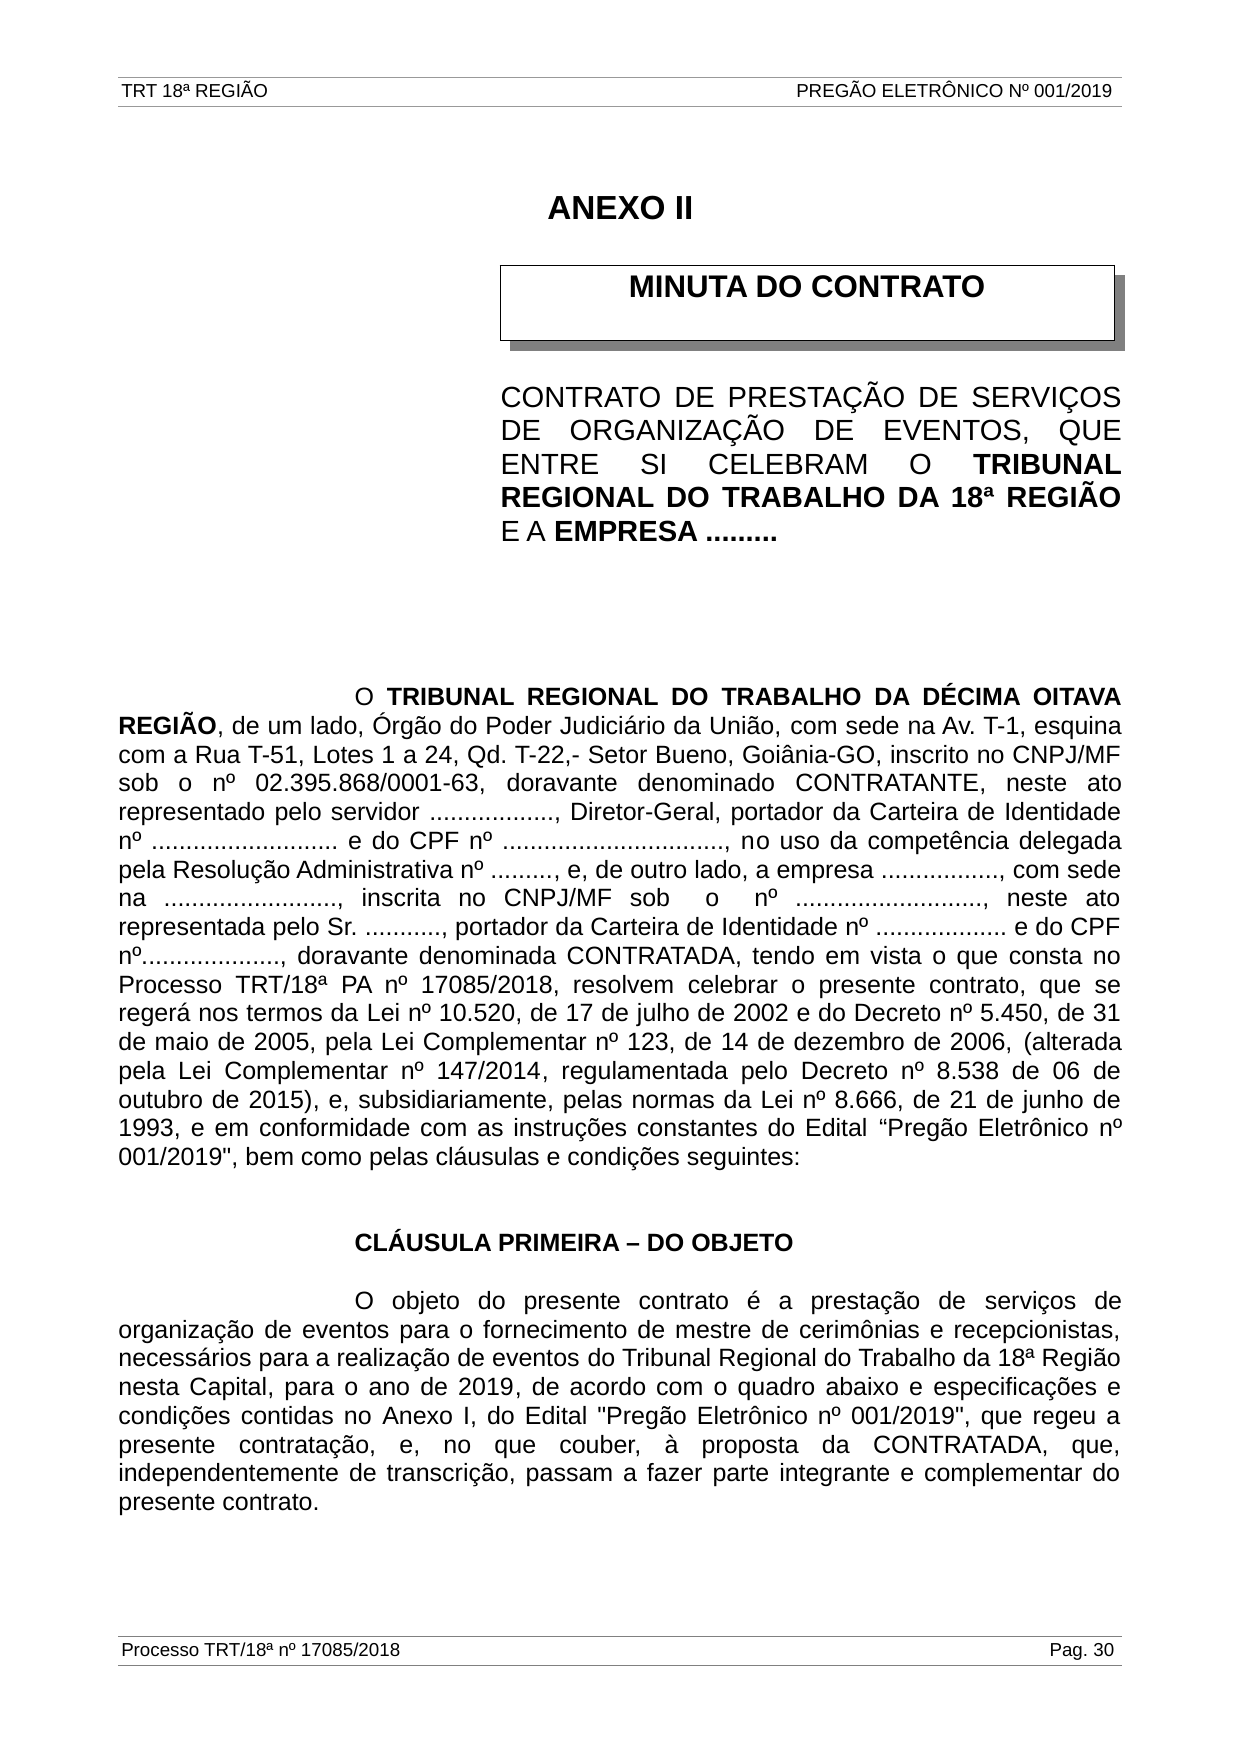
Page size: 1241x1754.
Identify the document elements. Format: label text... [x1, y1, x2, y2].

text ANEXO II [118, 188, 1122, 265]
text O objeto do presente contrato é a prestação de serviços de organização de eventos para o fornecimento de mestre de cerimônias e recepcionistas, necessários para a realização de eventos do Tribunal Regional do Trabalho da 18ª Região nesta Capital, para o ano de 2019, de acordo com o quadro abaixo e especificações e condições contidas no Anexo I, do Edital "Pregão Eletrônico nº 001/2019", que regeu a presente contratação, e, no que couber, à proposta da CONTRATADA, que, independentemente de transcrição, passam a fazer parte integrante e complementar do presente contrato. [118, 1286, 1122, 1516]
text MINUTA DO CONTRATO [501, 266, 1114, 304]
text CLÁUSULA PRIMEIRA – DO OBJETO [118, 1228, 1122, 1257]
text CONTRATO DE PRESTAÇÃO DE SERVIÇOS DE ORGANIZAÇÃO DE EVENTOS, QUE ENTRE SI CELEBRAM O TRIBUNAL REGIONAL DO TRABALHO DA 18ª REGIÃO E A EMPRESA ......... [500, 379, 1122, 547]
text O TRIBUNAL REGIONAL DO TRABALHO DA DÉCIMA OITAVA REGIÃO, de um lado, Órgão do Poder Judiciário da União, com sede na Av. T-1, esquina com a Rua T-51, Lotes 1 a 24, Qd. T-22,- Setor Bueno, Goiânia-GO, inscrito no CNPJ/MF sob o nº 02.395.868/0001-63, doravante denominado CONTRATANTE, neste ato representado pelo servidor .................., Diretor-Geral, portador da Carteira de Identidade nº ........................... e do CPF nº ................................, no uso da competência delegada pela Resolução Administrativa nº ........., e, de outro lado, a empresa ................., com sede na ........................., inscrita no CNPJ/MF sob o nº ..........................., neste ato representada pelo Sr. ..........., portador da Carteira de Identidade nº ................... e do CPF nº...................., doravante denominada CONTRATADA, tendo em vista o que consta no Processo TRT/18ª PA nº 17085/2018, resolvem celebrar o presente contrato, que se regerá nos termos da Lei nº 10.520, de 17 de julho de 2002 e do Decreto nº 5.450, de 31 de maio de 2005, pela Lei Complementar nº 123, de 14 de dezembro de 2006, (alterada pela Lei Complementar nº 147/2014, regulamentada pelo Decreto nº 8.538 de 06 de outubro de 2015), e, subsidiariamente, pelas normas da Lei nº 8.666, de 21 de junho de 1993, e em conformidade com as instruções constantes do Edital “Pregão Eletrônico nº 001/2019", bem como pelas cláusulas e condições seguintes: [118, 682, 1122, 1171]
